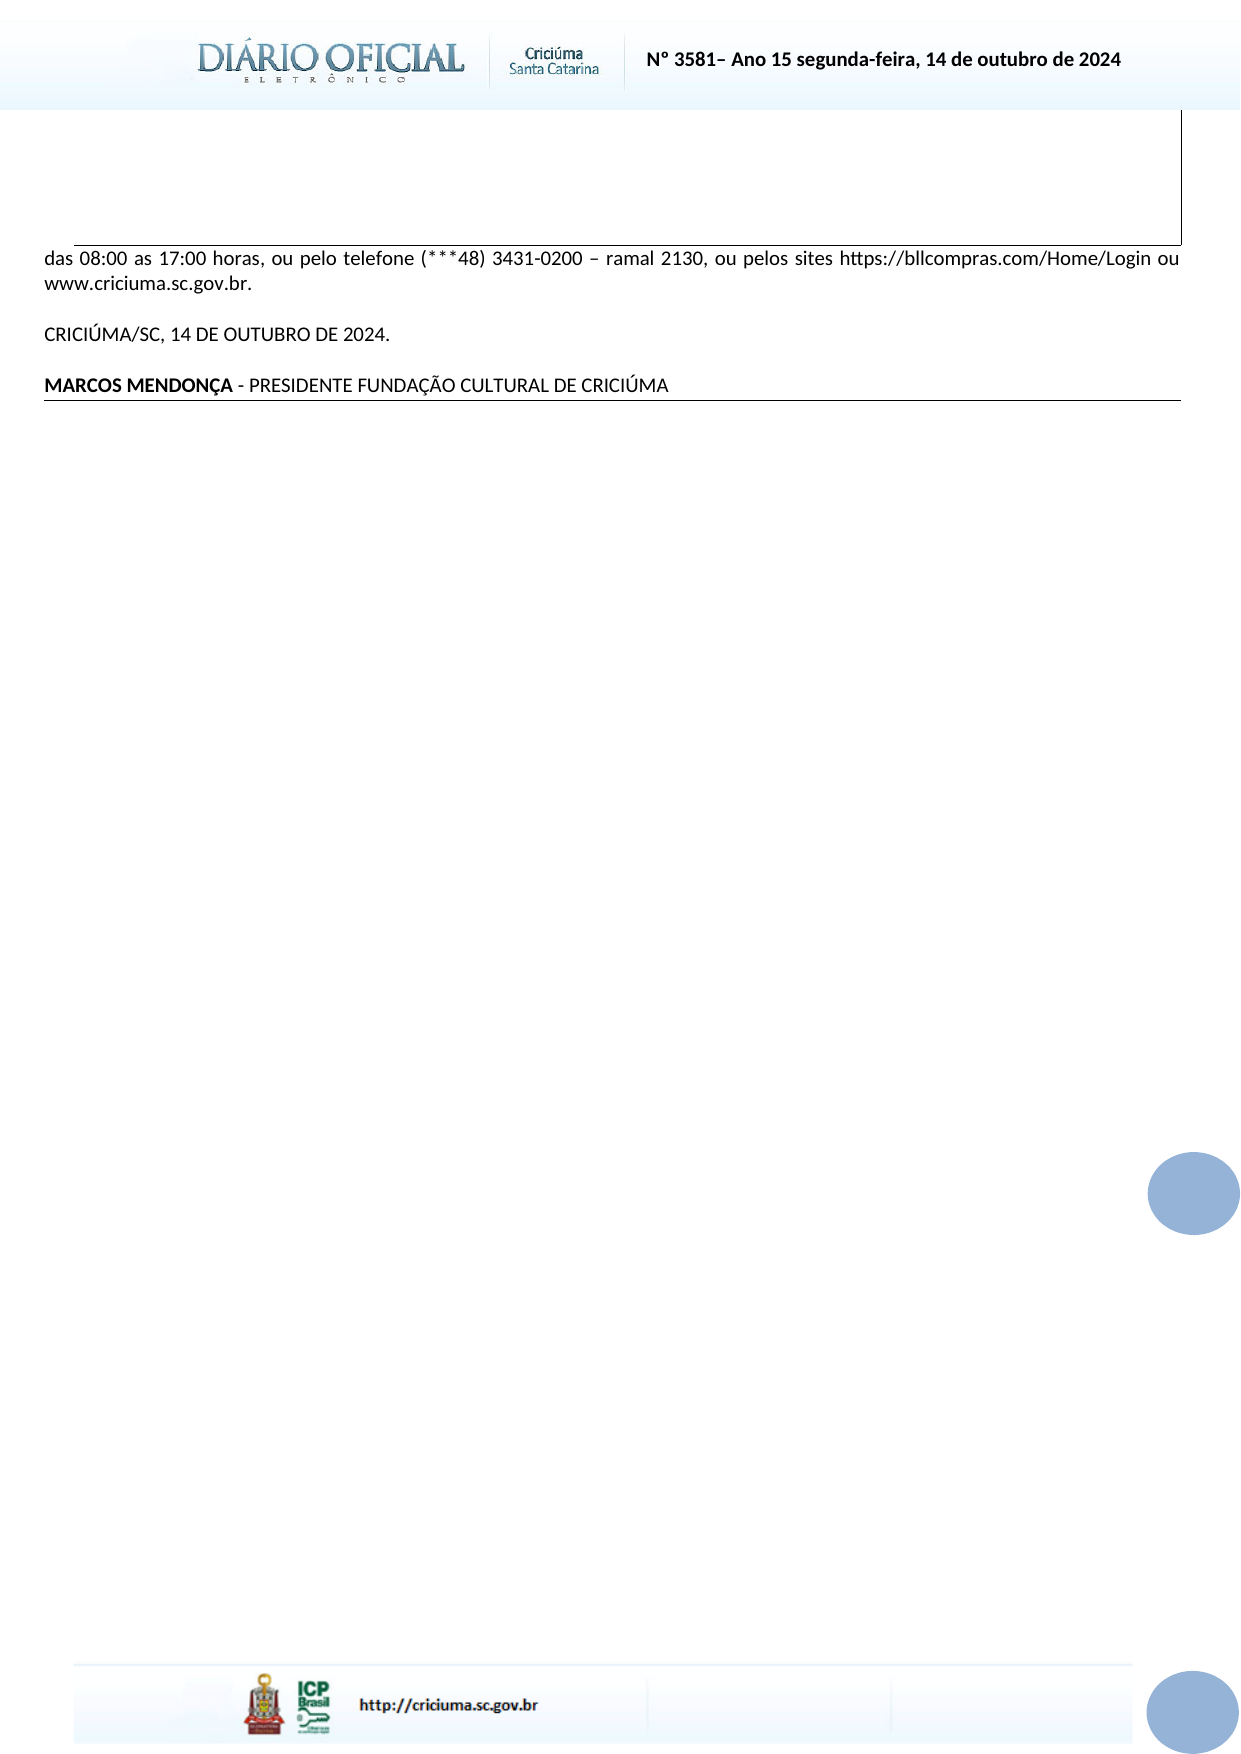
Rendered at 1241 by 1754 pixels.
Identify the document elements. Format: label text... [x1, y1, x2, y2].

text MARCOS MENDONÇA - PRESIDENTE FUNDAÇÃO CULTURAL DE CRICIÚMA [44, 372, 1181, 400]
text CRICIÚMA/SC, 14 DE OUTUBRO DE 2024. [44, 321, 1181, 347]
text das 08:00 as 17:00 horas, ou pelo telefone (***48) 3431-0200 – ramal 2130, ou pelos sites https://bllcompras.com/Home/Login ou www.criciuma.sc.gov.br. [44, 245, 1181, 296]
